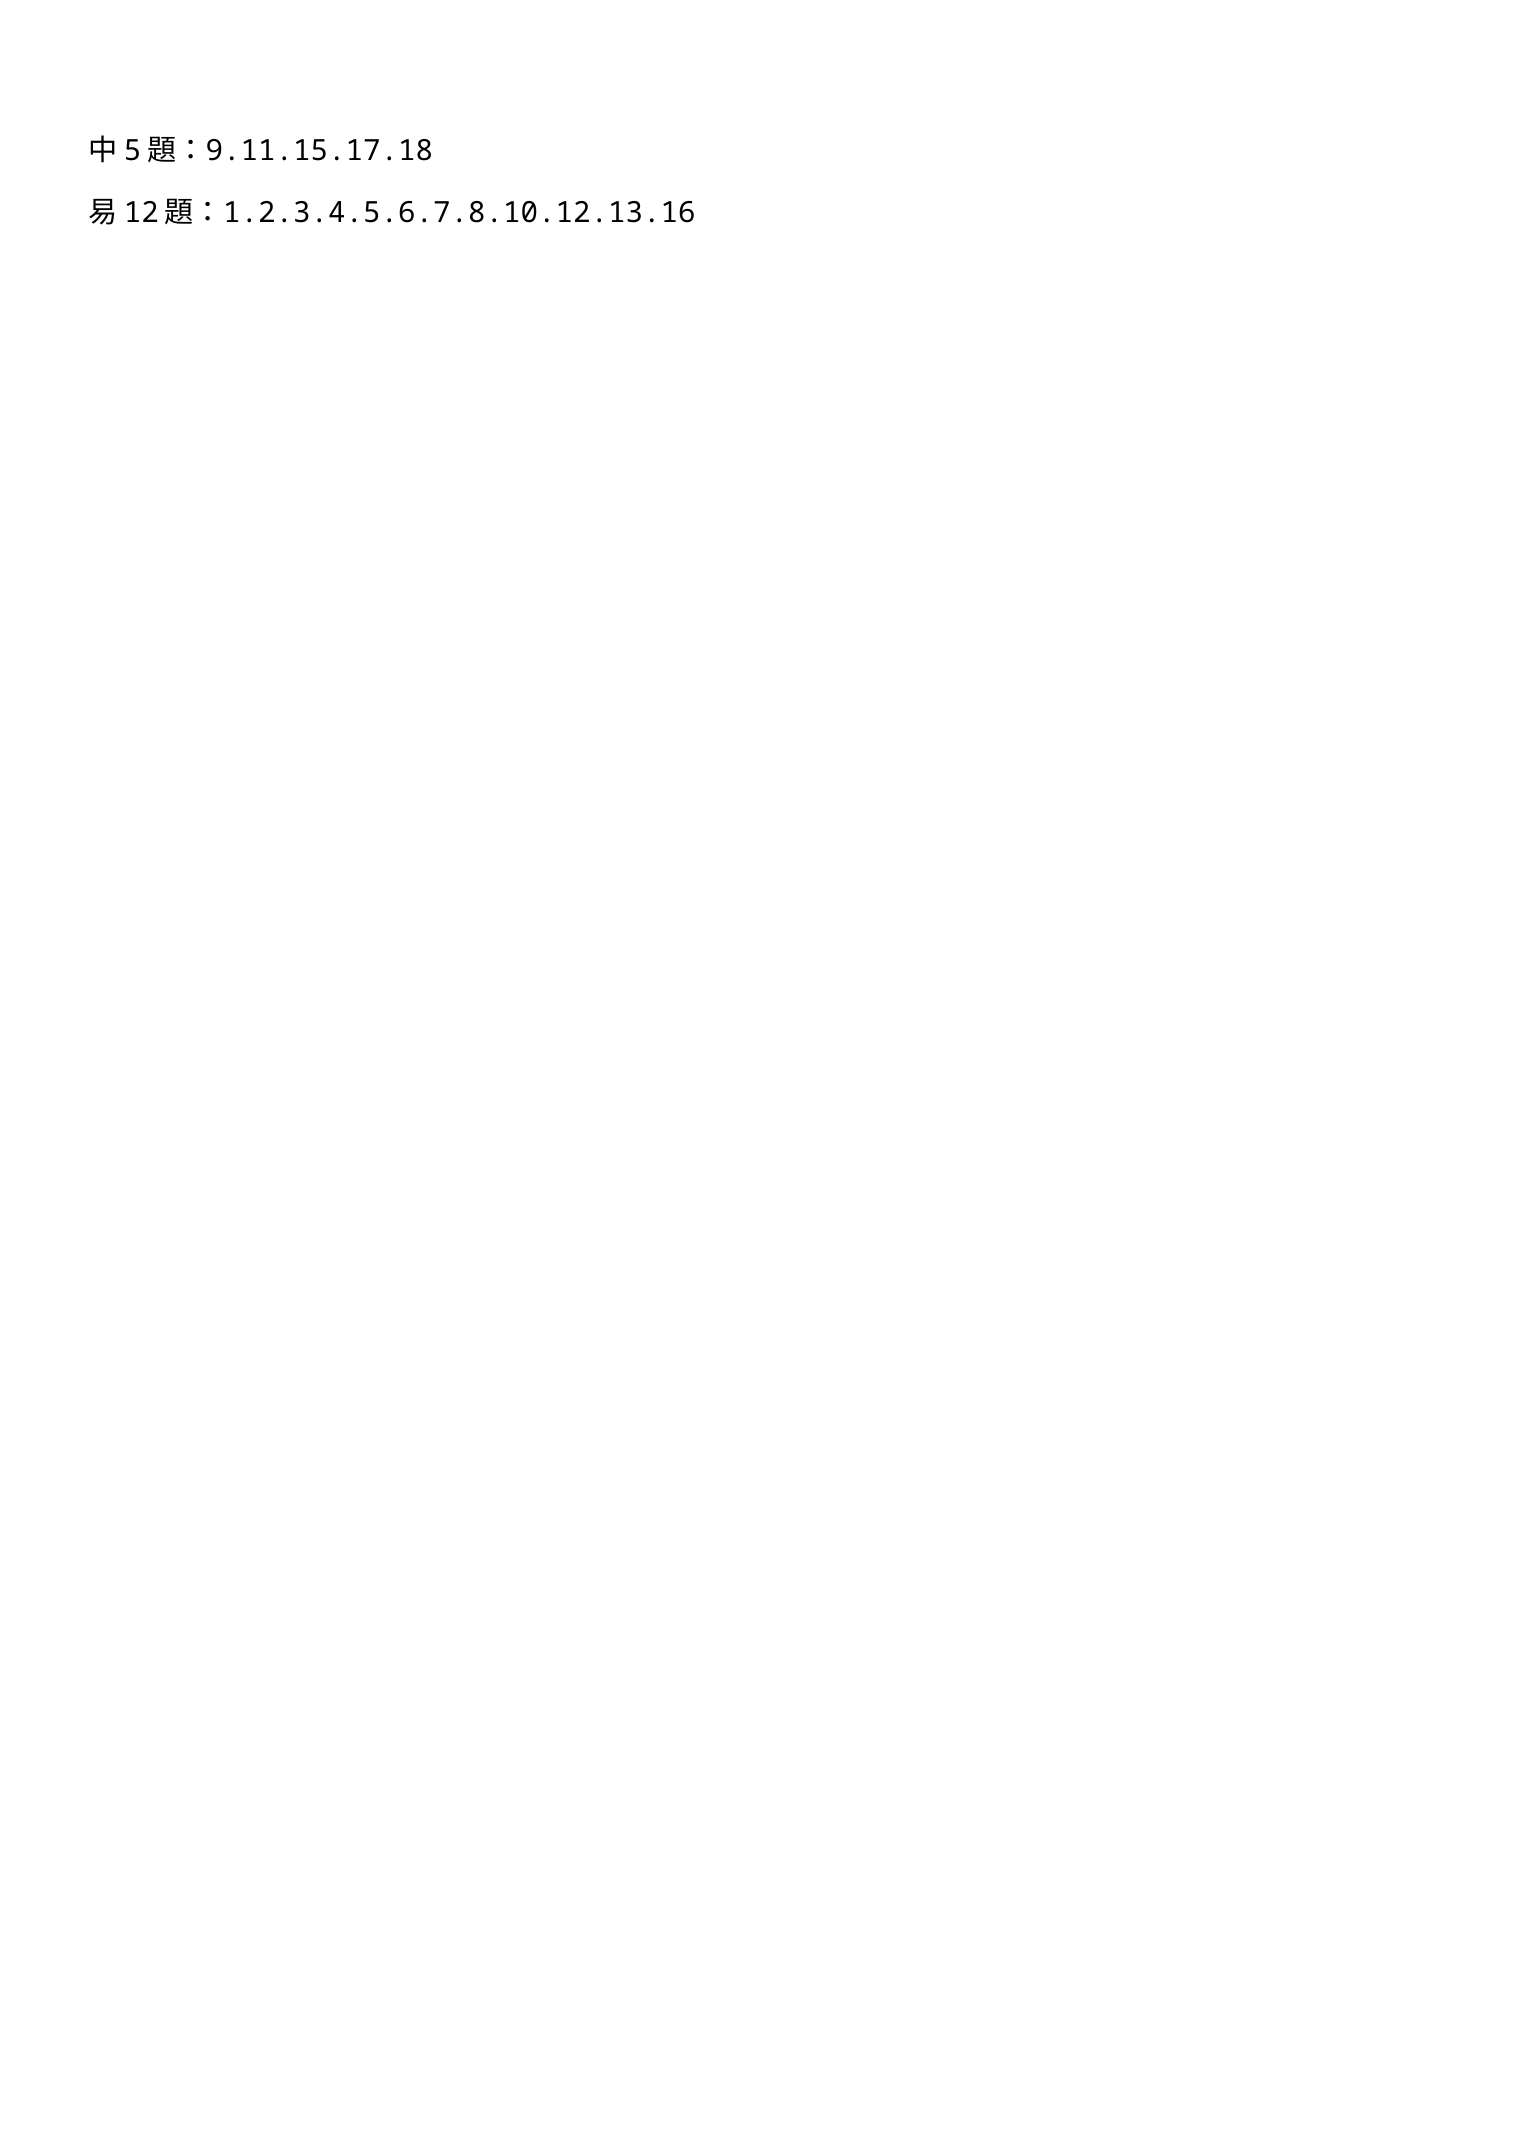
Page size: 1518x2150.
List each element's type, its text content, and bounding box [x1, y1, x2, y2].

text 中5題：9.11.15.17.18 [89, 106, 1429, 169]
text 易12題：1.2.3.4.5.6.7.8.10.12.13.16 [89, 169, 1429, 231]
